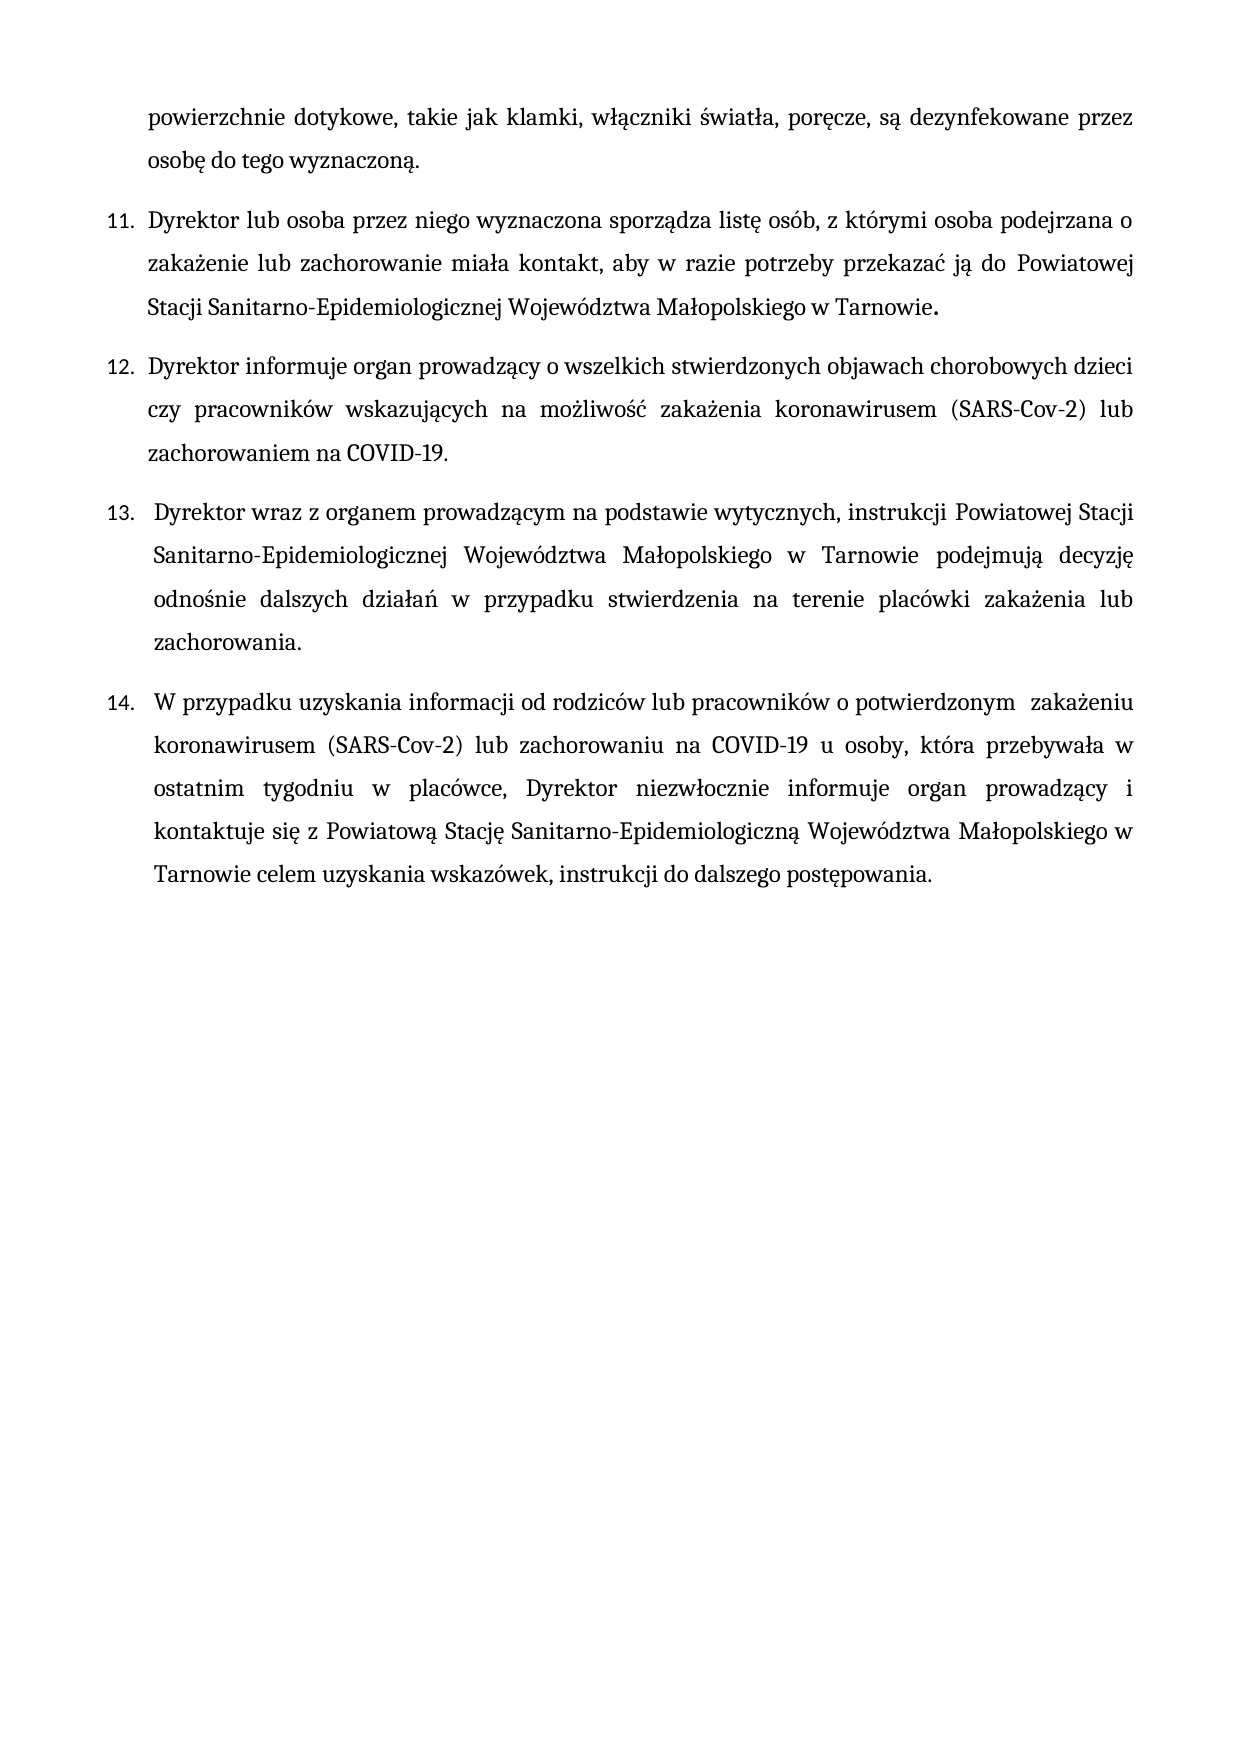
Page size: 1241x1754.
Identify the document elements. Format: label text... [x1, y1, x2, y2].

list W przypadku uzyskania informacji od rodziców lub pracowników o potwierdzonym zakażeniu koronawirusem (SARS-Cov-2) lub zachorowaniu na COVID-19 u osoby, która przebywała w ostatnim tygodniu w placówce, Dyrektor niezwłocznie informuje organ prowadzący i kontaktuje się z Powiatową Stację Sanitarno-Epidemiologiczną Województwa Małopolskiego w Tarnowie celem uzyskania wskazówek, instrukcji do dalszego postępowania. [106, 687, 1134, 889]
list Dyrektor wraz z organem prowadzącym na podstawie wytycznych, instrukcji Powiatowej Stacji Sanitarno-Epidemiologicznej Województwa Małopolskiego w Tarnowie podejmują decyzję odnośnie dalszych działań w przypadku stwierdzenia na terenie placówki zakażenia lub zachorowania. [106, 498, 1134, 656]
list powierzchnie dotykowe, takie jak klamki, włączniki światła, poręcze, są dezynfekowane przez osobę do tego wyznaczoną. [106, 103, 1134, 175]
list Dyrektor informuje organ prowadzący o wszelkich stwierdzonych objawach chorobowych dzieci czy pracowników wskazujących na możliwość zakażenia koronawirusem (SARS-Cov-2) lub zachorowaniem na COVID-19. [106, 352, 1134, 467]
list Dyrektor lub osoba przez niego wyznaczona sporządza listę osób, z którymi osoba podejrzana o zakażenie lub zachorowanie miała kontakt, aby w razie potrzeby przekazać ją do Powiatowej Stacji Sanitarno-Epidemiologicznej Województwa Małopolskiego w Tarnowie. [106, 206, 1134, 321]
